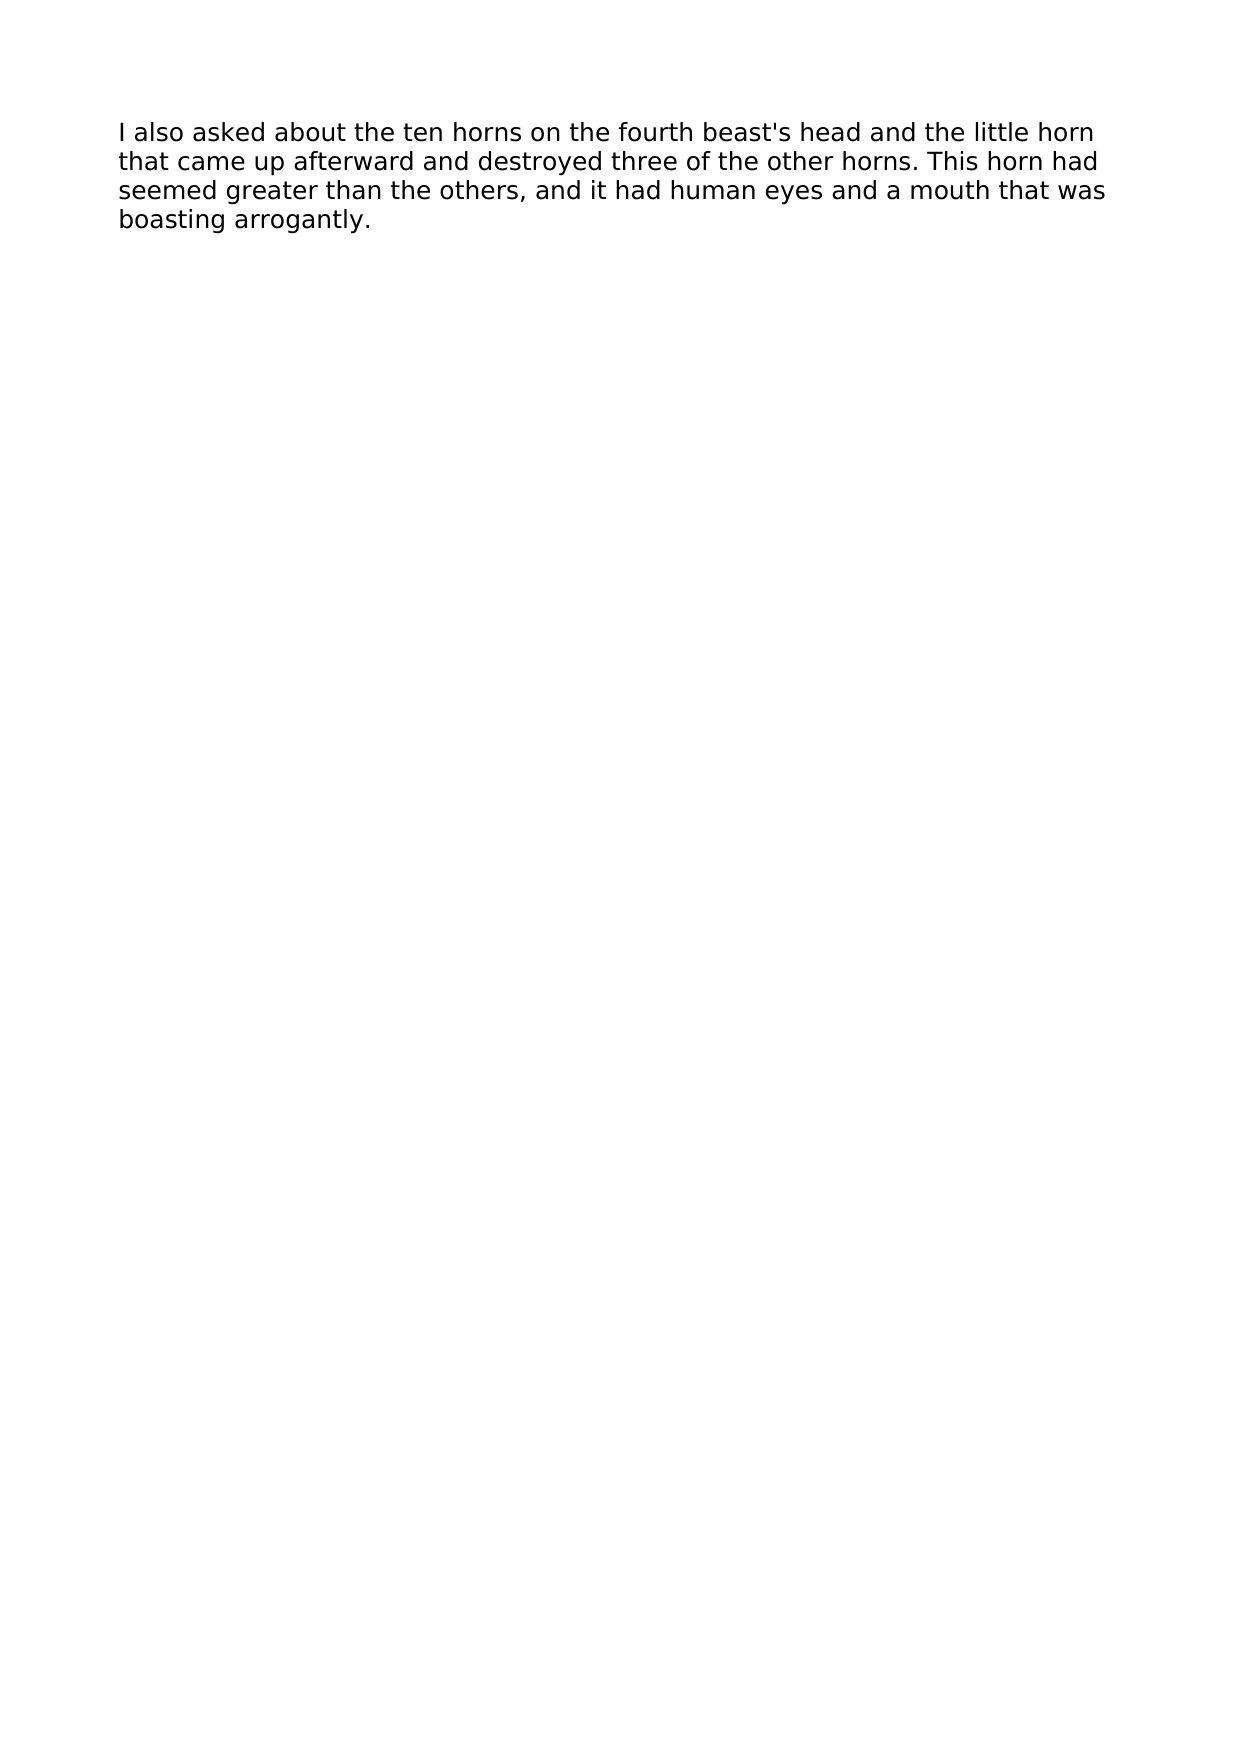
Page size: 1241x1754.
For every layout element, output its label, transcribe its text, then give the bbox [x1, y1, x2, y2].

text I also asked about the ten horns on the fourth beast's head and the little horn that came up afterward and destroyed three of the other horns. This horn had seemed greater than the others, and it had human eyes and a mouth that was boasting arrogantly. [118, 118, 1122, 235]
